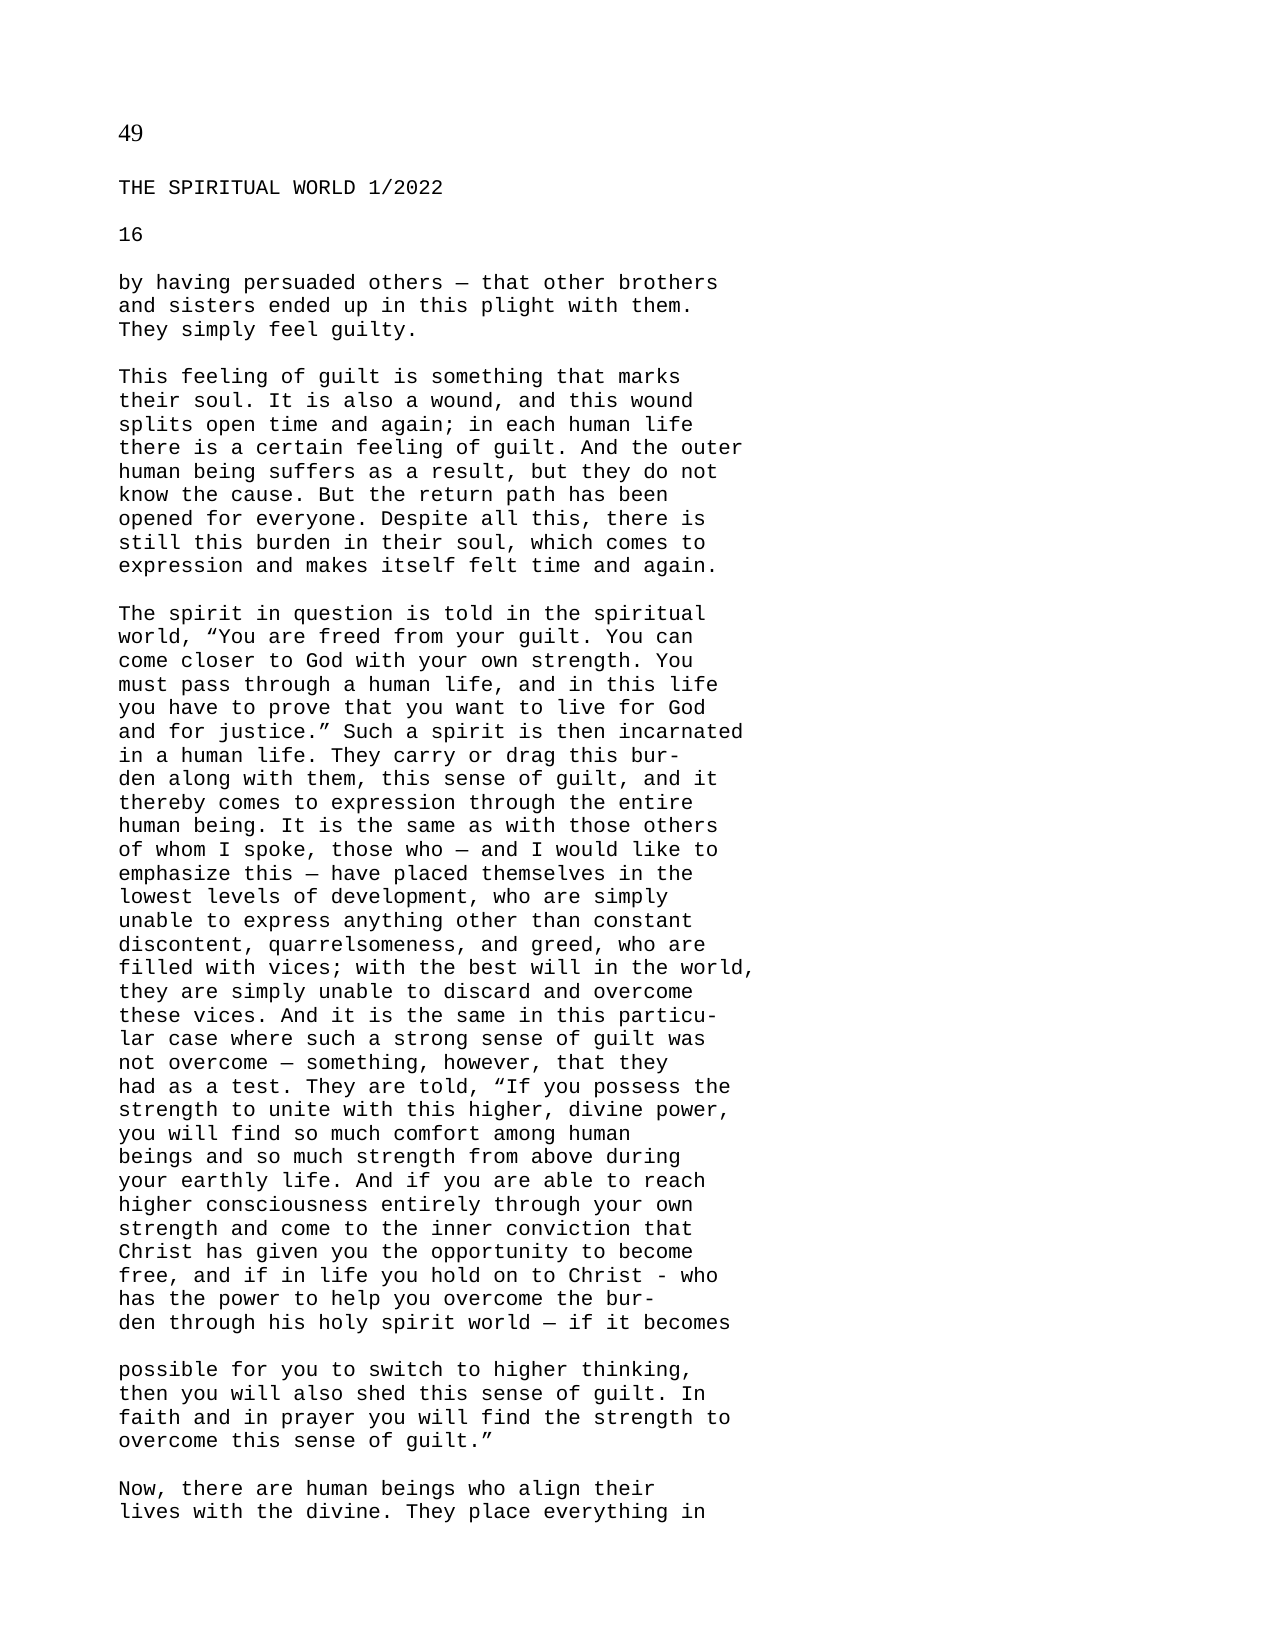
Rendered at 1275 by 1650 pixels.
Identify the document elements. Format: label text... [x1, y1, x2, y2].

text your earthly life. And if you are able to reach [118, 1170, 1157, 1194]
text unable to express anything other than constant [118, 910, 1157, 934]
text strength and come to the inner conviction that [118, 1217, 1157, 1241]
text you will find so much comfort among human [118, 1123, 1157, 1147]
text possible for you to switch to higher thinking, [118, 1359, 1157, 1383]
text The spirit in question is told in the spiritual [118, 603, 1157, 626]
text had as a test. They are told, “If you possess the [118, 1076, 1157, 1099]
text not overcome — something, however, that they [118, 1052, 1157, 1076]
text den along with them, this sense of guilt, and it [118, 768, 1157, 792]
text must pass through a human life, and in this life [118, 674, 1157, 697]
text Now, there are human beings who align their [118, 1478, 1157, 1501]
text of whom I spoke, those who — and I would like to [118, 839, 1157, 863]
text know the cause. But the return path has been [118, 484, 1157, 508]
text these vices. And it is the same in this particu- [118, 1005, 1157, 1028]
text in a human life. They carry or drag this bur- [118, 744, 1157, 768]
text splits open time and again; in each human life [118, 413, 1157, 437]
text faith and in prayer you will find the strength to [118, 1407, 1157, 1430]
text human being. It is the same as with those others [118, 816, 1157, 839]
text overcome this sense of guilt.” [118, 1430, 1157, 1454]
text opened for everyone. Despite all this, there is [118, 508, 1157, 532]
text come closer to God with your own strength. You [118, 650, 1157, 674]
text strength to unite with this higher, divine power, [118, 1099, 1157, 1123]
text then you will also shed this sense of guilt. In [118, 1383, 1157, 1407]
text by having persuaded others — that other brothers [118, 272, 1157, 295]
text and sisters ended up in this plight with them. [118, 295, 1157, 319]
text They simply feel guilty. [118, 319, 1157, 343]
text emphasize this — have placed themselves in the [118, 863, 1157, 886]
text they are simply unable to discard and overcome [118, 981, 1157, 1005]
text their soul. It is also a wound, and this wound [118, 390, 1157, 413]
text filled with vices; with the best will in the world, [118, 957, 1157, 981]
text Christ has given you the opportunity to become [118, 1241, 1157, 1265]
text discontent, quarrelsomeness, and greed, who are [118, 934, 1157, 957]
text thereby comes to expression through the entire [118, 792, 1157, 816]
text lar case where such a strong sense of guilt was [118, 1028, 1157, 1052]
text 16 [118, 224, 1157, 248]
text there is a certain feeling of guilt. And the outer [118, 437, 1157, 461]
text human being suffers as a result, but they do not [118, 461, 1157, 484]
text This feeling of guilt is something that marks [118, 366, 1157, 390]
text beings and so much strength from above during [118, 1147, 1157, 1170]
text den through his holy spirit world — if it becomes [118, 1312, 1157, 1336]
text world, “You are freed from your guilt. You can [118, 626, 1157, 650]
text you have to prove that you want to live for God [118, 697, 1157, 721]
text lives with the divine. They place everything in [118, 1501, 1157, 1525]
text THE SPIRITUAL WORLD 1/2022 [118, 177, 1157, 201]
text and for justice.” Such a spirit is then incarnated [118, 721, 1157, 744]
text free, and if in life you hold on to Christ - who [118, 1265, 1157, 1288]
text higher consciousness entirely through your own [118, 1194, 1157, 1217]
text expression and makes itself felt time and again. [118, 555, 1157, 579]
text still this burden in their soul, which comes to [118, 532, 1157, 555]
text has the power to help you overcome the bur- [118, 1288, 1157, 1312]
text lowest levels of development, who are simply [118, 886, 1157, 910]
